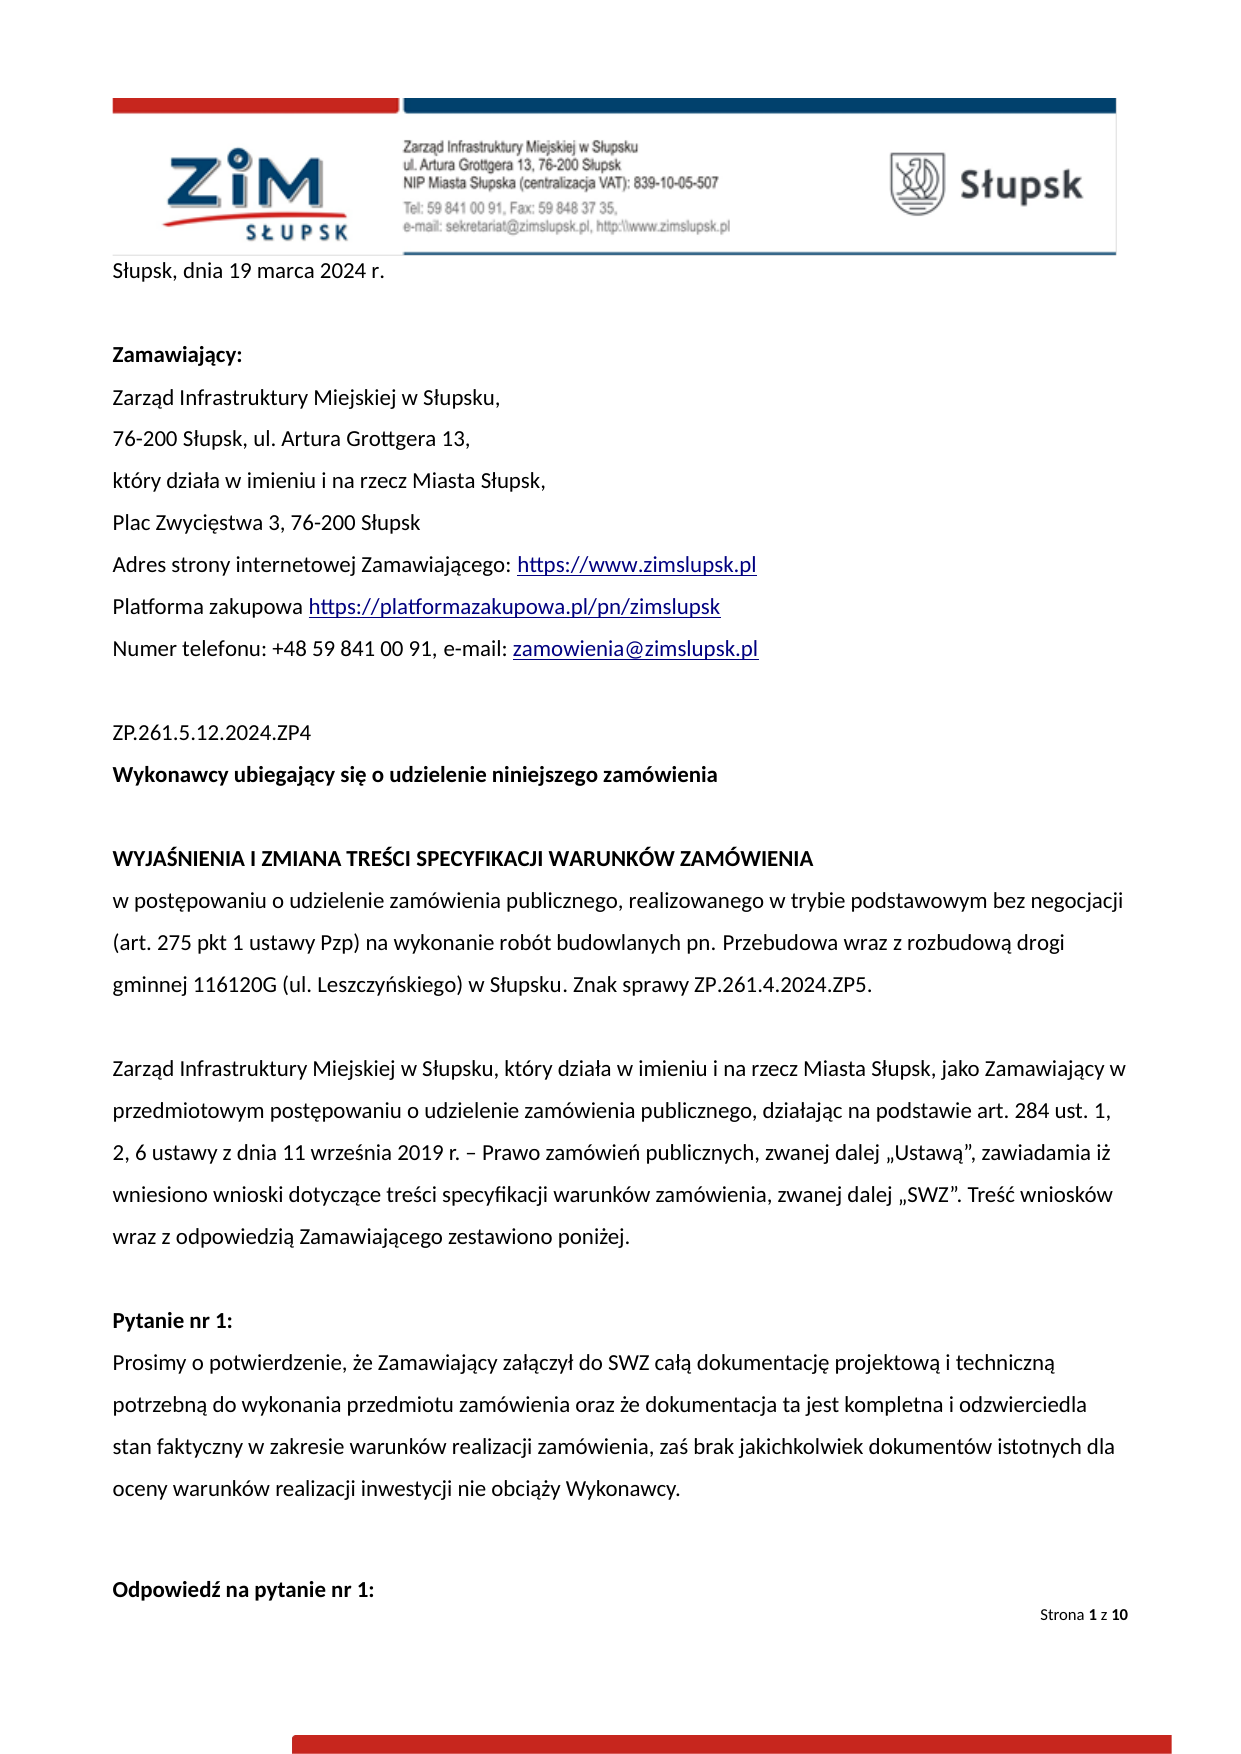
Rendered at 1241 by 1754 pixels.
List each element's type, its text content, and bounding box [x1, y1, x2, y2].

text Platforma zakupowa https://platformazakupowa.pl/pn/zimslupsk [112, 592, 1128, 621]
text Adres strony internetowej Zamawiającego: https://www.zimslupsk.pl [112, 551, 1128, 578]
text Zarząd Infrastruktury Miejskiej w Słupsku, który działa w imieniu i na rzecz Miasta Słupsk, jako Zamawiający w przedmiotowym postępowaniu o udzielenie zamówienia publicznego, działając na podstawie art. 284 ust. 1, 2, 6 ustawy z dnia 11 września 2019 r. – Prawo zamówień publicznych, zwanej dalej „Ustawą”, zawiadamia iż wniesiono wnioski dotyczące treści specyfikacji warunków zamówienia, zwanej dalej „SWZ”. Treść wniosków wraz z odpowiedzią Zamawiającego zestawiono poniżej. [112, 1054, 1128, 1250]
text Wykonawcy ubiegający się o udzielenie niniejszego zamówienia [112, 760, 1128, 788]
text 76-200 Słupsk, ul. Artura Grottgera 13, [112, 424, 1128, 453]
text Numer telefonu: +48 59 841 00 91, e-mail: zamowienia@zimslupsk.pl [112, 634, 1128, 662]
text który działa w imieniu i na rzecz Miasta Słupsk, [112, 467, 1128, 494]
text Odpowiedź na pytanie nr 1: [112, 1575, 1128, 1603]
text WYJAŚNIENIA I ZMIANA TREŚCI SPECYFIKACJI WARUNKÓW ZAMÓWIENIA [112, 844, 1128, 872]
text w postępowaniu o udzielenie zamówienia publicznego, realizowanego w trybie podstawowym bez negocjacji (art. 275 pkt 1 ustawy Pzp) na wykonanie robót budowlanych pn. Przebudowa wraz z rozbudową drogi gminnej 116120G (ul. Leszczyńskiego) w Słupsku. Znak sprawy ZP.261.4.2024.ZP5. [112, 886, 1128, 998]
text Słupsk, dnia 19 marca 2024 r. [112, 257, 1128, 285]
text ZP.261.5.12.2024.ZP4 [112, 718, 1128, 746]
text Pytanie nr 1: [112, 1306, 1128, 1334]
text Zamawiający: [112, 341, 1128, 369]
text Prosimy o potwierdzenie, że Zamawiający załączył do SWZ całą dokumentację projektową i techniczną potrzebną do wykonania przedmiotu zamówienia oraz że dokumentacja ta jest kompletna i odzwierciedla stan faktyczny w zakresie warunków realizacji zamówienia, zaś brak jakichkolwiek dokumentów istotnych dla oceny warunków realizacji inwestycji nie obciąży Wykonawcy. [112, 1348, 1128, 1502]
text Plac Zwycięstwa 3, 76-200 Słupsk [112, 508, 1128, 537]
text Zarząd Infrastruktury Miejskiej w Słupsku, [112, 383, 1128, 411]
